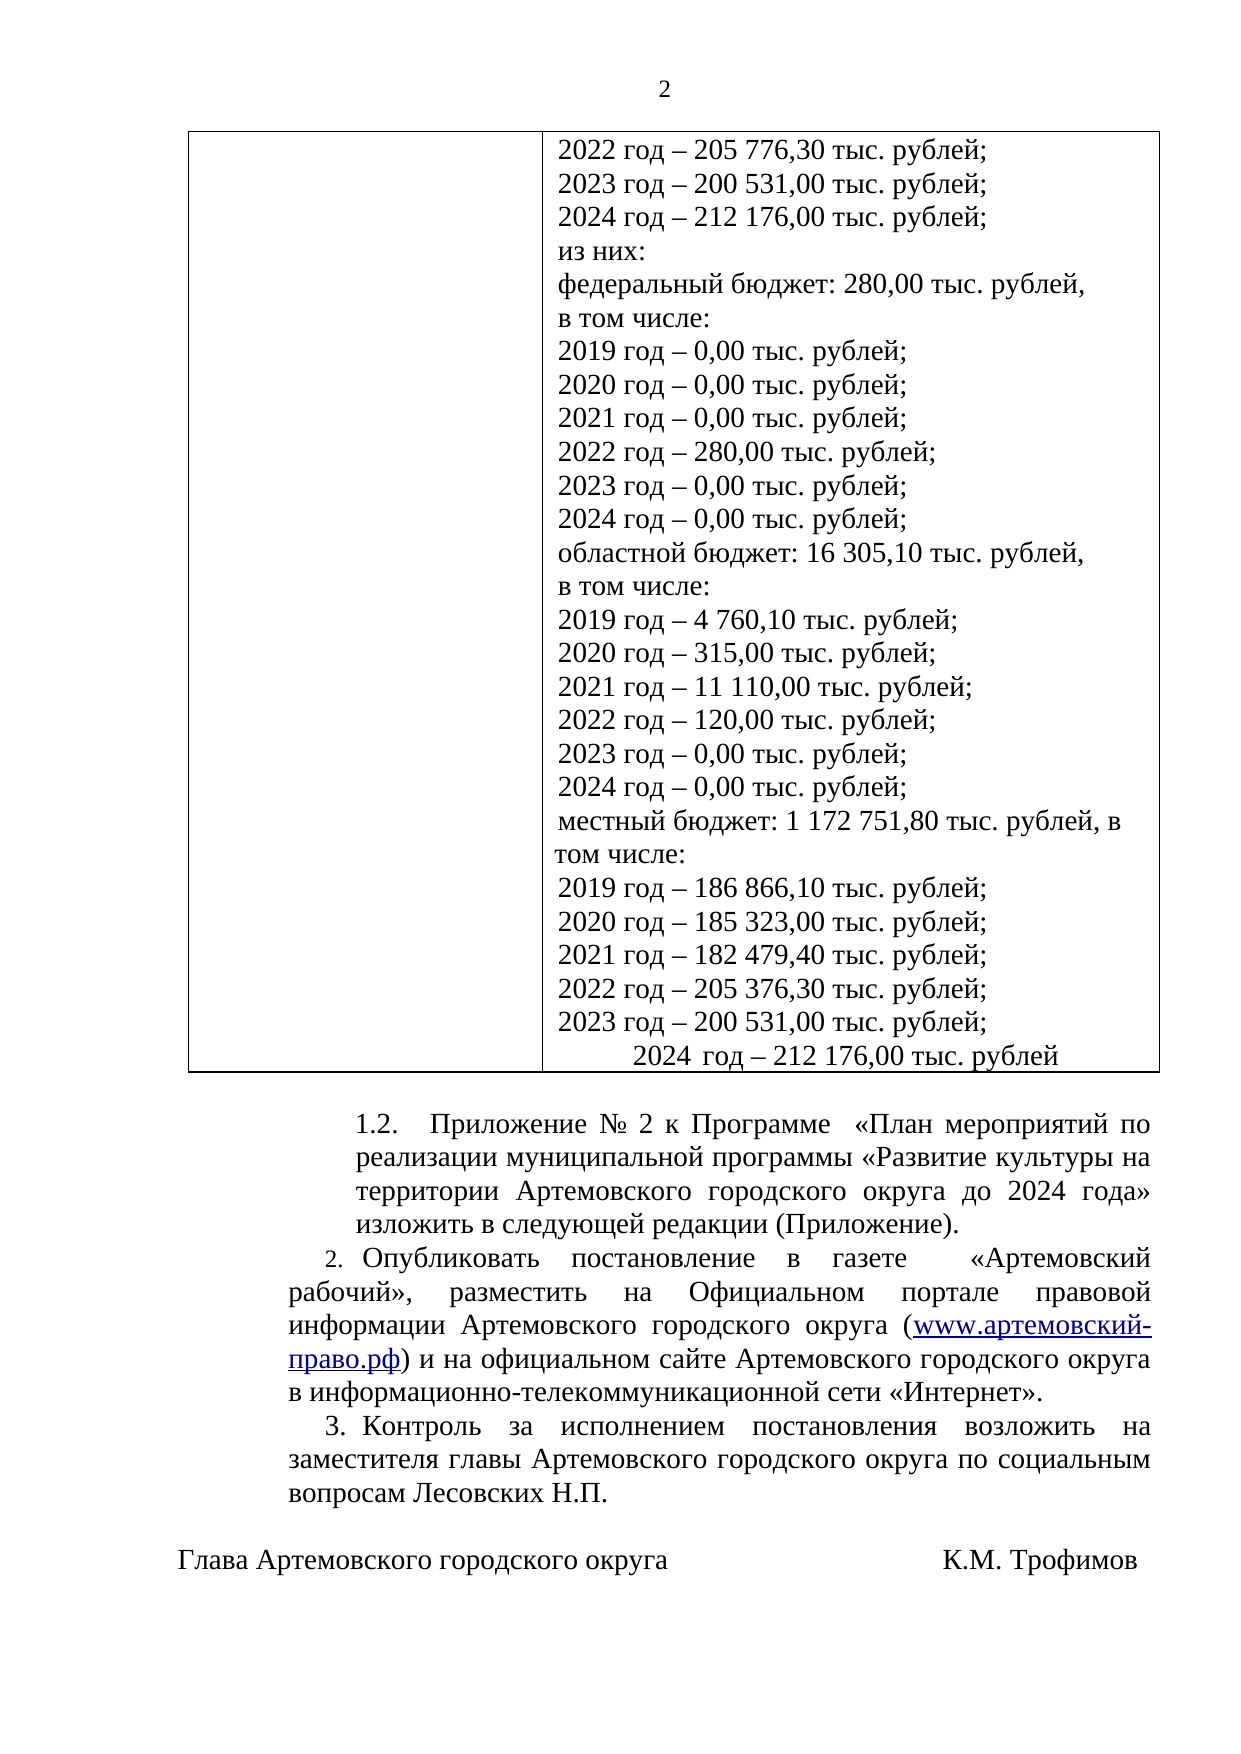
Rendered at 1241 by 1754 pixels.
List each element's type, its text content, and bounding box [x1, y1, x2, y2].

list Контроль за исполнением постановления возложить на заместителя главы Артемовского городского округа по социальным вопросам Лесовских Н.П. [251, 1408, 1152, 1508]
text Глава Артемовского городского округа К.М. Трофимов [177, 1542, 1152, 1576]
list Приложение № 2 к Программе «План мероприятий по реализации муниципальной программы «Развитие культуры на территории Артемовского городского округа до 2024 года» изложить в следующей редакции (Приложение). [281, 1106, 1152, 1240]
list Опубликовать постановление в газете «Артемовский рабочий», разместить на Официальном портале правовой информации Артемовского городского округа (www.артемовский-право.рф) и на официальном сайте Артемовского городского округа в информационно-телекоммуникационной сети «Интернет». [251, 1240, 1152, 1408]
table_header 2022 год – 205 776,30 тыс. рублей; 2023 год – 200 531,00 тыс. рублей; 2024 год – 212 176,00 тыс. рублей; из них: федеральный бюджет: 280,00 тыс. рублей, в том числе: 2019 год – 0,00 тыс. рублей; 2020 год – 0,00 тыс. рублей; 2021 год – 0,00 тыс. рублей; 2022 год – 280,00 тыс. рублей; 2023 год – 0,00 тыс. рублей; 2024 год – 0,00 тыс. рублей; областной бюджет: 16 305,10 тыс. рублей, в том числе: 2019 год – 4 760,10 тыс. рублей; 2020 год – 315,00 тыс. рублей; 2021 год – 11 110,00 тыс. рублей; 2022 год – 120,00 тыс. рублей; 2023 год – 0,00 тыс. рублей; 2024 год – 0,00 тыс. рублей; местный бюджет: 1 172 751,80 тыс. рублей, в том числе: 2019 год – 186 866,10 тыс. рублей; 2020 год – 185 323,00 тыс. рублей; 2021 год – 182 479,40 тыс. рублей; 2022 год – 205 376,30 тыс. рублей; 2023 год – 200 531,00 тыс. рублей; год – 212 176,00 тыс. рублей [543, 132, 1159, 1071]
table_header [189, 132, 542, 1071]
